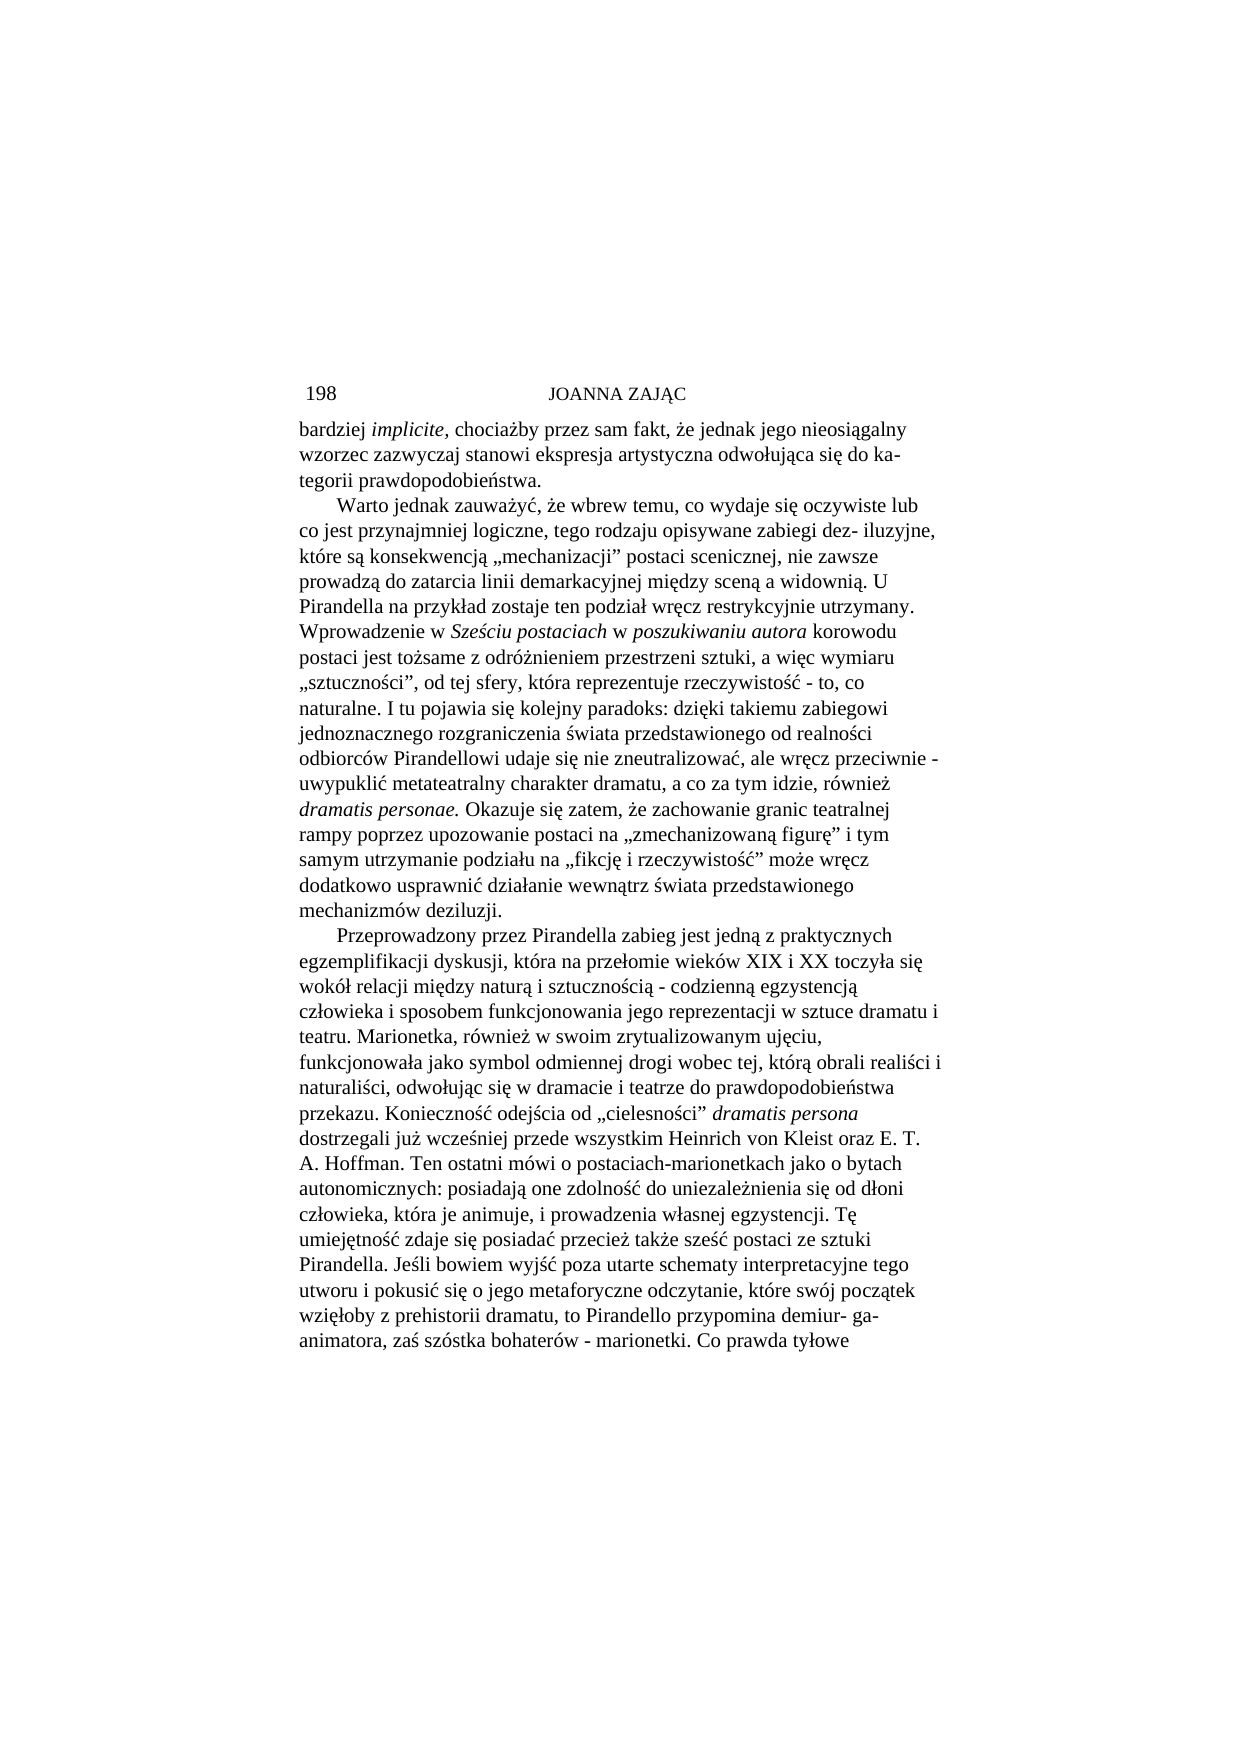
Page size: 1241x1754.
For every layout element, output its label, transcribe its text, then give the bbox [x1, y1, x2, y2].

text Przeprowadzony przez Pirandella zabieg jest jedną z praktycznych egzemplifikacji dyskusji, która na przełomie wieków XIX i XX toczyła się wokół relacji między naturą i sztucznością - codzienną egzystencją człowieka i sposobem funkcjonowania jego reprezentacji w sztuce dra­matu i teatru. Marionetka, również w swoim zrytualizowanym ujęciu, funkcjonowała jako symbol odmiennej drogi wobec tej, którą obrali realiści i naturaliści, odwołując się w dramacie i teatrze do prawdopo­dobieństwa przekazu. Konieczność odejścia od „cielesności” dramatis persona dostrzegali już wcześniej przede wszystkim Heinrich von Kleist oraz E. T. A. Hoffman. Ten ostatni mówi o postaciach-marionetkach jako o bytach autonomicznych: posiadają one zdolność do uniezależnienia się od dłoni człowieka, która je animuje, i prowadzenia własnej egzystencji. Tę umiejętność zdaje się posiadać przecież także sześć postaci ze sztu­ki Pirandella. Jeśli bowiem wyjść poza utarte schematy interpretacyjne tego utworu i pokusić się o jego metaforyczne odczytanie, które swój po­czątek wzięłoby z prehistorii dramatu, to Pirandello przypomina demiur- ga-animatora, zaś szóstka bohaterów - marionetki. Co prawda tyłowe [299, 922, 942, 1352]
text Warto jednak zauważyć, że wbrew temu, co wydaje się oczywiste lub co jest przynajmniej logiczne, tego rodzaju opisywane zabiegi dez- iluzyjne, które są konsekwencją „mechanizacji” postaci scenicznej, nie zawsze prowadzą do zatarcia linii demarkacyjnej między sceną a wi­downią. U Pirandella na przykład zostaje ten podział wręcz restrykcyjnie utrzymany. Wprowadzenie w Sześciu postaciach w poszukiwaniu autora korowodu postaci jest tożsame z odróżnieniem przestrzeni sztuki, a więc wymiaru „sztuczności”, od tej sfery, która reprezentuje rzeczywistość - to, co naturalne. I tu pojawia się kolejny paradoks: dzięki takiemu za­biegowi jednoznacznego rozgraniczenia świata przedstawionego od re­alności odbiorców Pirandellowi udaje się nie zneutralizować, ale wręcz przeciwnie - uwypuklić metateatralny charakter dramatu, a co za tym idzie, również dramatis personae. Okazuje się zatem, że zachowanie granic teatralnej rampy poprzez upozowanie postaci na „zmechanizowa­ną figurę” i tym samym utrzymanie podziału na „fikcję i rzeczywistość” może wręcz dodatkowo usprawnić działanie wewnątrz świata przedsta­wionego mechanizmów deziluzji. [299, 492, 942, 922]
text bardziej implicite, chociażby przez sam fakt, że jednak jego nieosiągalny wzorzec zazwyczaj stanowi ekspresja artystyczna odwołująca się do ka­tegorii prawdopodobieństwa. [299, 416, 942, 492]
